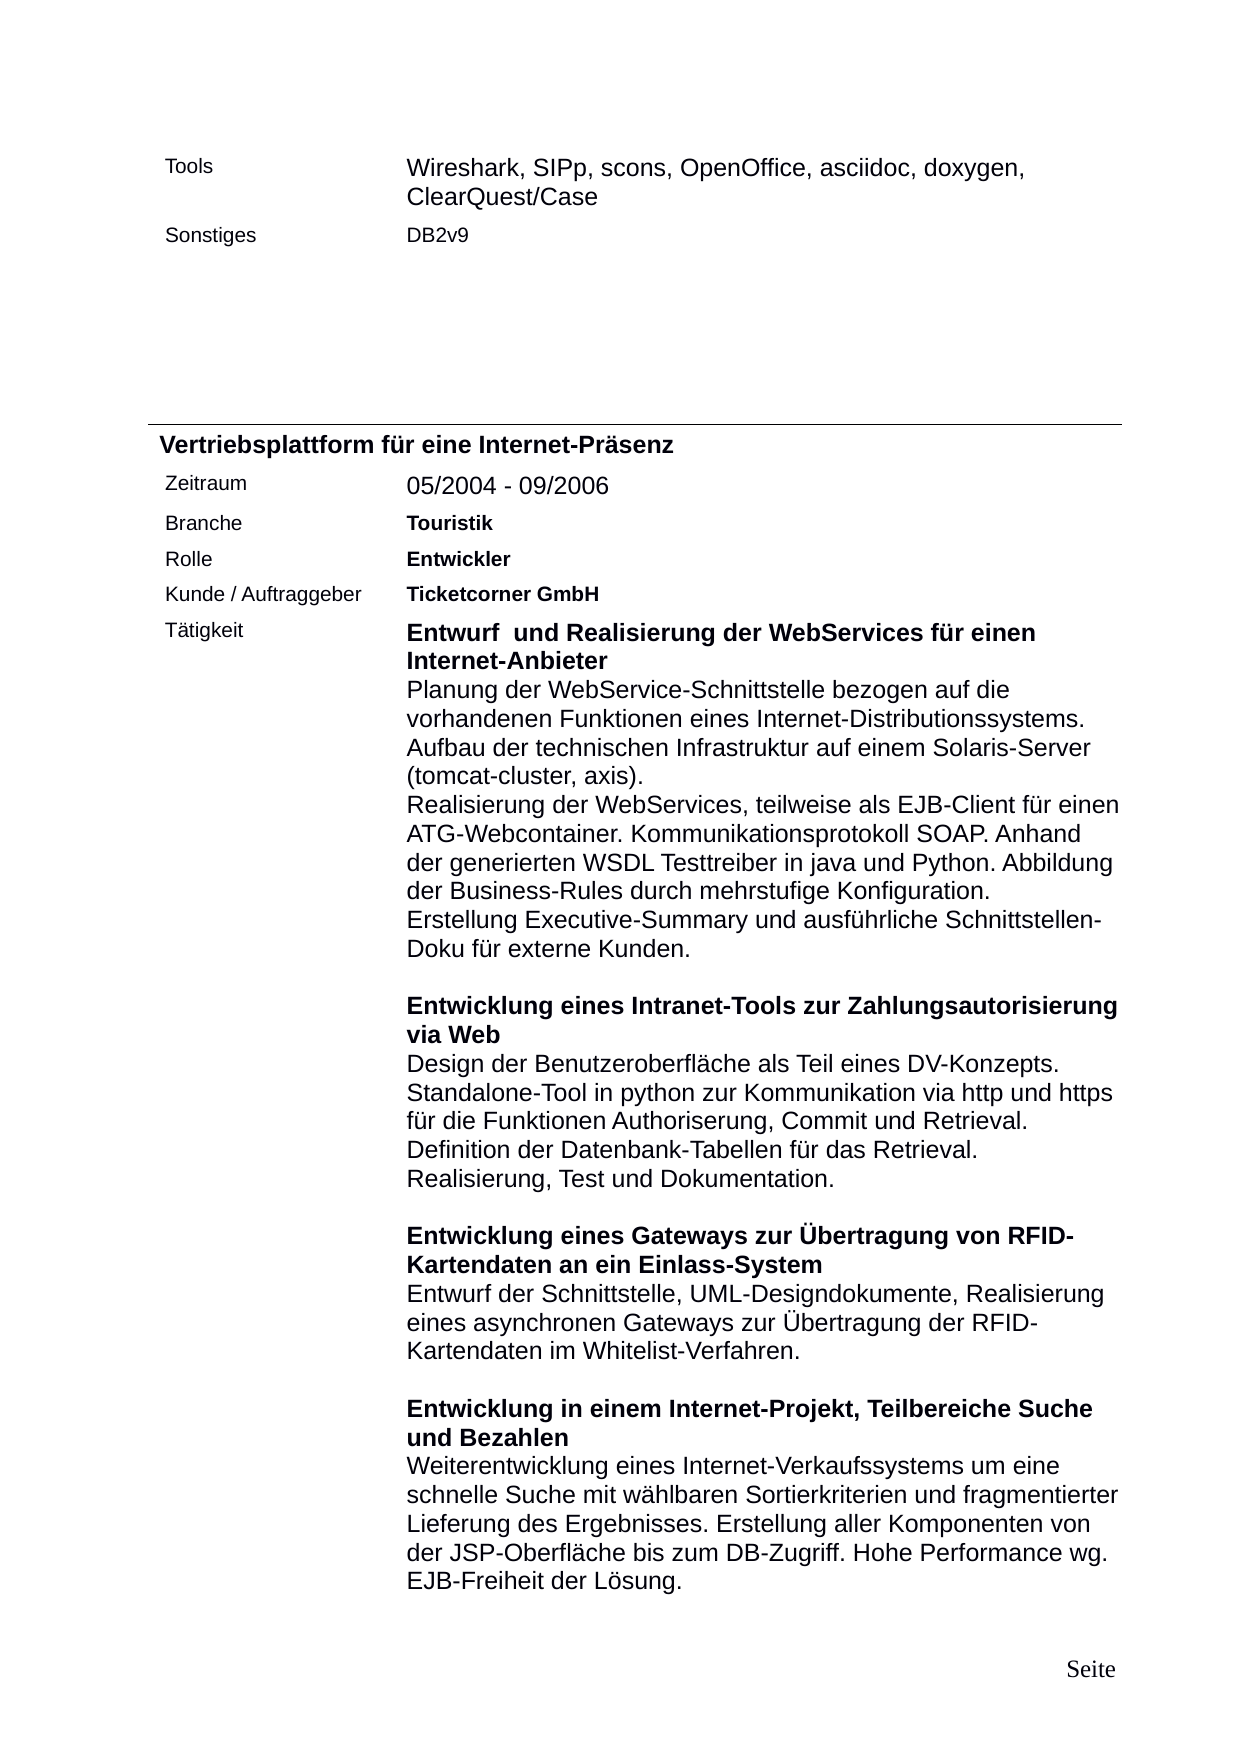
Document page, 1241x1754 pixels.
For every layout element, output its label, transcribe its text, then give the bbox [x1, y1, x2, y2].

table_cell DB2v9 [401, 217, 1128, 252]
table_cell Kunde / Auftraggeber [154, 576, 401, 612]
table_cell 05/2004 - 09/2006 [401, 465, 1128, 506]
table_cell Touristik [401, 506, 1128, 541]
table_cell Sonstiges [154, 217, 401, 252]
table_cell Rolle [154, 541, 401, 576]
table_cell Zeitraum [154, 465, 401, 506]
table_cell Entwurf und Realisierung der WebServices für einen Internet-Anbieter Planung der WebService-Schnittstelle bezogen auf die vorhandenen Funktionen eines Internet-Distributionssystems. Aufbau der technischen Infrastruktur auf einem Solaris-Server (tomcat-cluster, axis). Realisierung der WebServices, teilweise als EJB-Client für einen ATG-Webcontainer. Kommunikationsprotokoll SOAP. Anhand der generierten WSDL Testtreiber in java und Python. Abbildung der Business-Rules durch mehrstufige Konfiguration. Erstellung Executive-Summary und ausführliche Schnittstellen-Doku für externe Kunden. Entwicklung eines Intranet-Tools zur Zahlungsautorisierung via Web Design der Benutzeroberfläche als Teil eines DV-Konzepts. Standalone-Tool in python zur Kommunikation via http und https für die Funktionen Authoriserung, Commit und Retrieval. Definition der Datenbank-Tabellen für das Retrieval. Realisierung, Test und Dokumentation. Entwicklung eines Gateways zur Übertragung von RFID-Kartendaten an ein Einlass-System Entwurf der Schnittstelle, UML-Designdokumente, Realisierung eines asynchronen Gateways zur Übertragung der RFID-Kartendaten im Whitelist-Verfahren. Entwicklung in einem Internet-Projekt, Teilbereiche Suche und Bezahlen Weiterentwicklung eines Internet-Verkaufssystems um eine schnelle Suche mit wählbaren Sortierkriterien und fragmentierter Lieferung des Ergebnisses. Erstellung aller Komponenten von der JSP-Oberfläche bis zum DB-Zugriff. Hohe Performance wg. EJB-Freiheit der Lösung. [401, 612, 1128, 1601]
table_cell Entwickler [401, 541, 1128, 576]
table_header Vertriebsplattform für eine Internet-Präsenz [154, 425, 1128, 465]
table_cell Tätigkeit [154, 612, 401, 1601]
table_cell Branche [154, 506, 401, 541]
table_cell Ticketcorner GmbH [401, 576, 1128, 612]
table_cell Tools [154, 148, 401, 217]
table_cell Wireshark, SIPp, scons, OpenOffice, asciidoc, doxygen, ClearQuest/Case [401, 148, 1128, 217]
